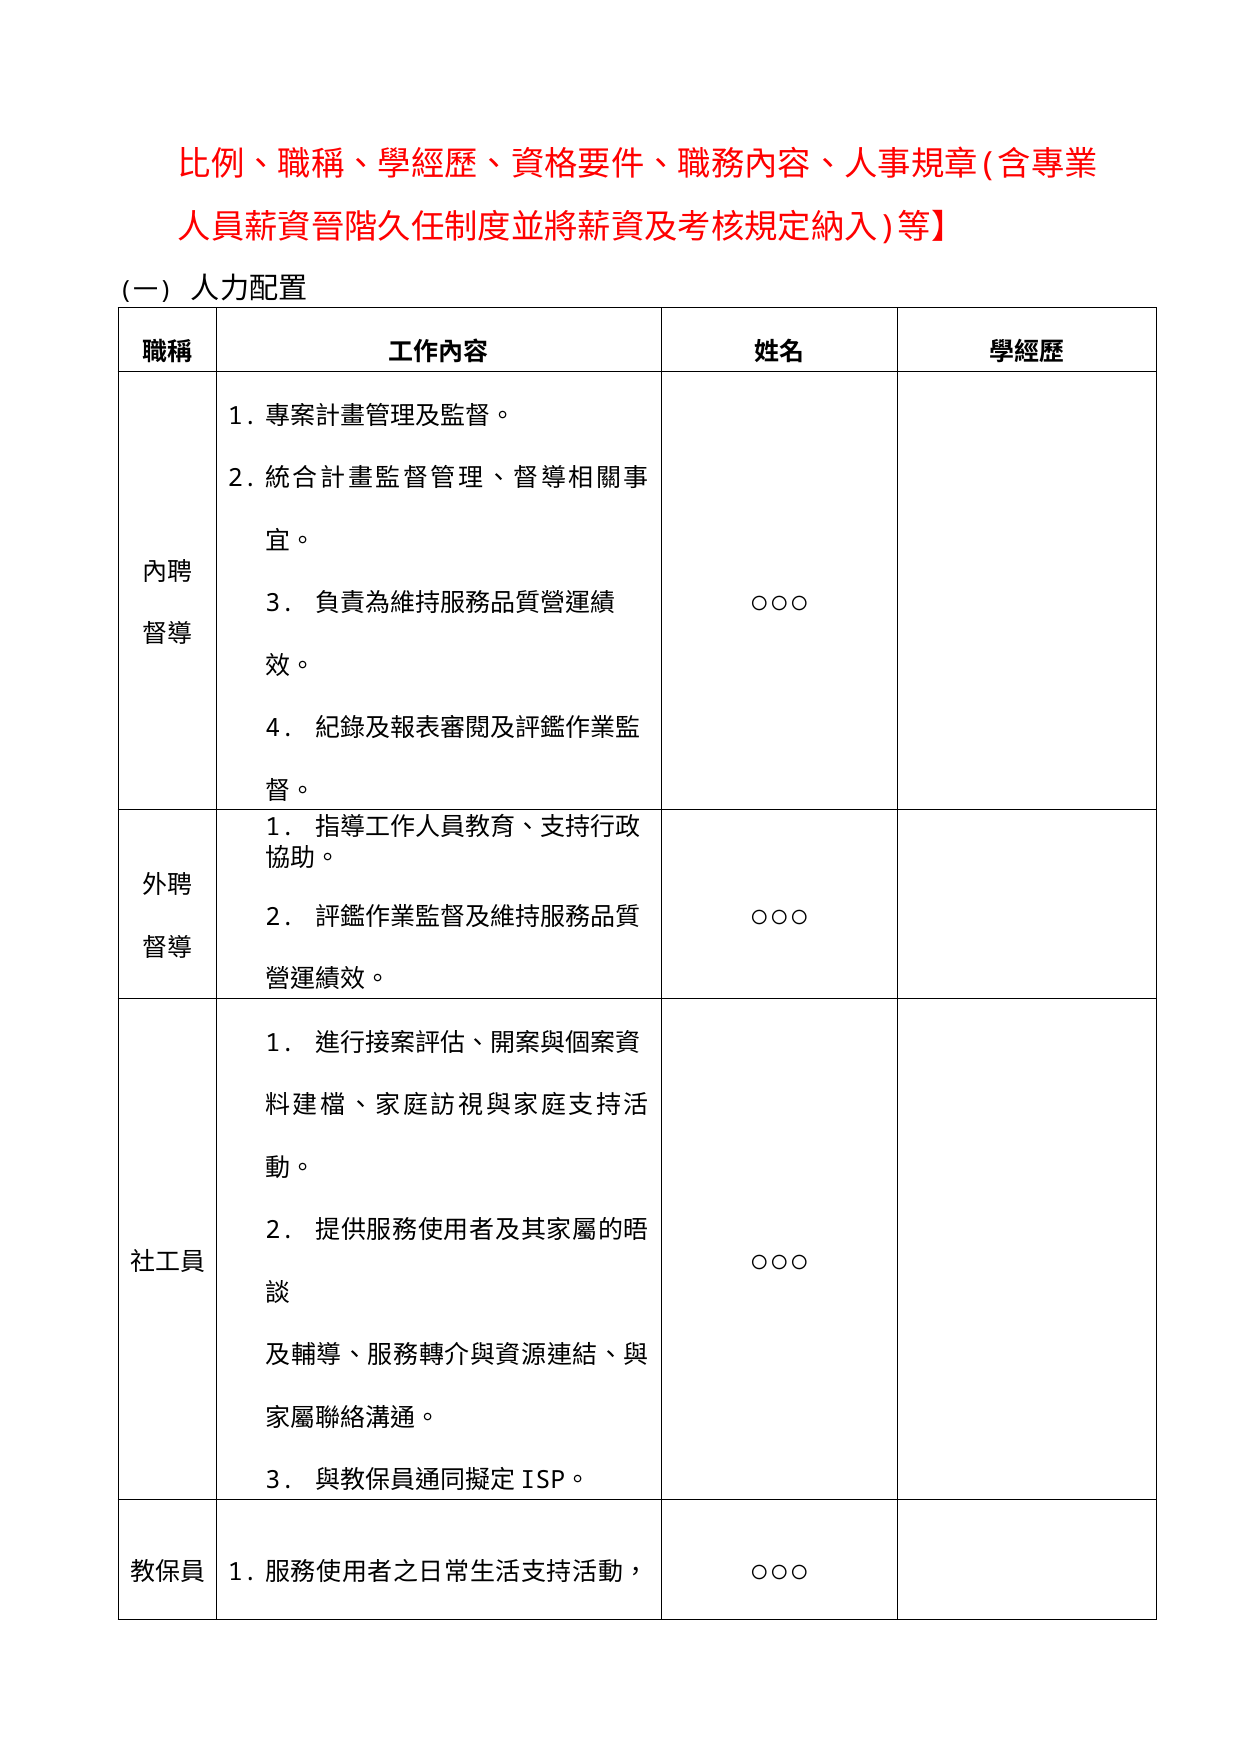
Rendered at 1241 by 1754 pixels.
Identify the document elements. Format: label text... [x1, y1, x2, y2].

table_cell 外聘 督導 [119, 810, 216, 998]
table_cell [898, 999, 1156, 1499]
table_cell 教保員 [119, 1500, 216, 1618]
table_cell 社工員 [119, 999, 216, 1499]
table_cell 服務使用者之日常生活支持活動， [217, 1500, 661, 1618]
table_cell ○○○ [662, 810, 897, 998]
table_cell ○○○ [662, 999, 897, 1499]
table_header 職稱 [119, 308, 216, 371]
table_cell [898, 810, 1156, 998]
table_cell ○○○ [662, 372, 897, 809]
table_cell [898, 1500, 1156, 1618]
table_cell 指導工作人員教育、支持行政 協助。 評鑑作業監督及維持服務品質營運績效。 [217, 810, 661, 998]
table_cell 進行接案評估、開案與個案資 料建檔、家庭訪視與家庭支持活動。 提供服務使用者及其家屬的晤談 及輔導、服務轉介與資源連結、與家屬聯絡溝通。 與教保員通同擬定ISP。 [217, 999, 661, 1499]
table_cell 專案計畫管理及監督。 統合計畫監督管理、督導相關事宜。 負責為維持服務品質營運績效。 紀錄及報表審閱及評鑑作業監督。 [217, 372, 661, 809]
table_header 工作內容 [217, 308, 661, 371]
table_header 學經歷 [898, 308, 1156, 371]
table_cell 內聘 督導 [119, 372, 216, 809]
table_header 姓名 [662, 308, 897, 371]
text (一) 人力配置 [118, 244, 1122, 307]
list 比例、職稱、學經歷、資格要件、職務內容、人事規章(含專業人員薪資晉階久任制度並將薪資及考核規定納入)等】 [104, 119, 1122, 244]
table_cell [898, 372, 1156, 809]
table_cell ○○○ [662, 1500, 897, 1618]
